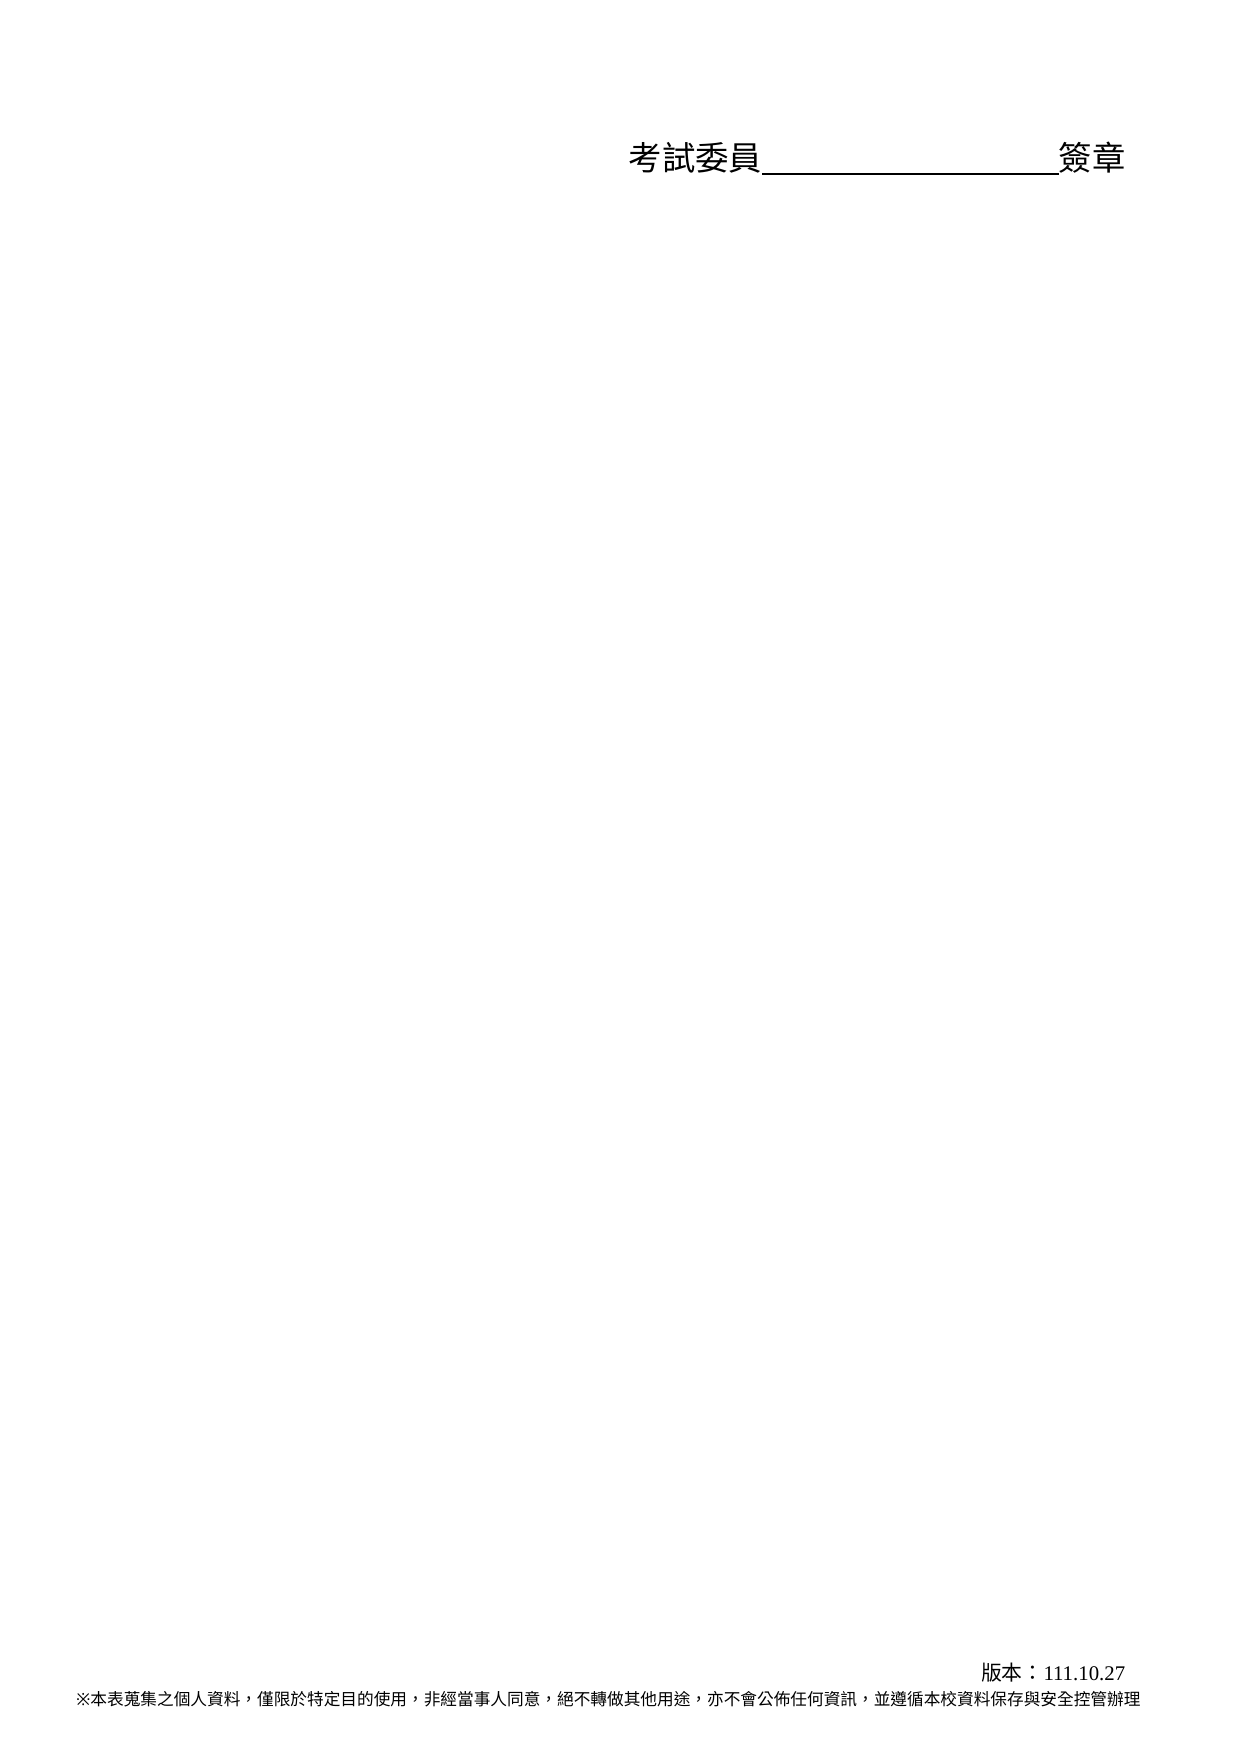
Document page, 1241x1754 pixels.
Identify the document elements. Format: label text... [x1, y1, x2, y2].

text 考試委員 簽章 [150, 118, 1125, 193]
